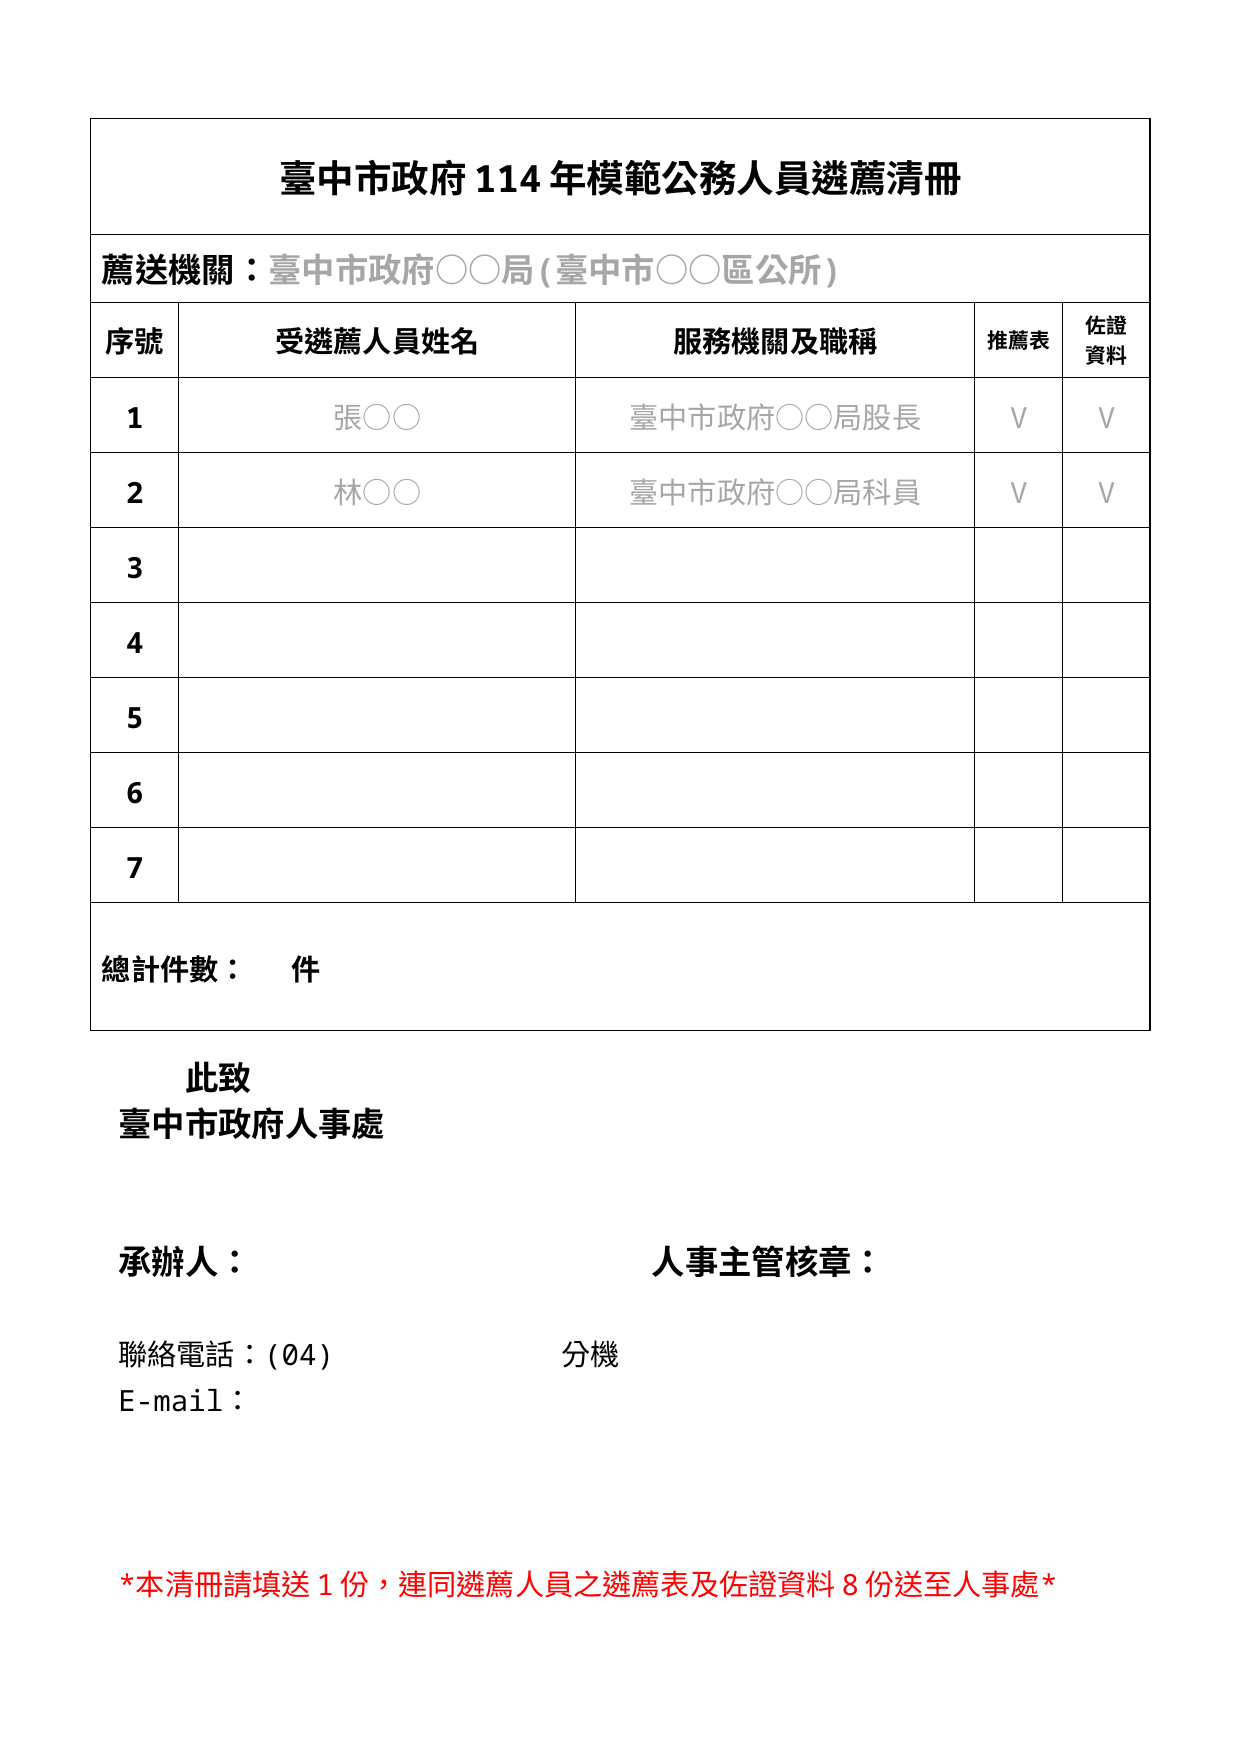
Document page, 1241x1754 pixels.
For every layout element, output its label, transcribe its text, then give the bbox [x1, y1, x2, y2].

table_cell [975, 753, 1062, 827]
table_cell [1063, 528, 1149, 602]
table_cell [1063, 603, 1149, 677]
table_cell [179, 753, 575, 827]
text 聯絡電話：(04) 分機 [118, 1329, 1122, 1375]
table_cell V [975, 378, 1062, 452]
table_cell V [1063, 453, 1149, 527]
table_cell [975, 603, 1062, 677]
table_cell 1 [91, 378, 178, 452]
text *本清冊請填送1份，連同遴薦人員之遴薦表及佐證資料8份送至人事處* [118, 1558, 1122, 1604]
table_cell [179, 828, 575, 902]
table_cell 6 [91, 753, 178, 827]
text 此致 [118, 1050, 1122, 1100]
table_cell [1063, 678, 1149, 752]
table_cell [576, 753, 974, 827]
table_cell 總計件數： 件 [91, 903, 1149, 1030]
table_cell 張○○ [179, 378, 575, 452]
table_cell [975, 828, 1062, 902]
table_cell V [1063, 378, 1149, 452]
text E-mail： [118, 1375, 1122, 1421]
table_cell 臺中市政府○○局科員 [576, 453, 974, 527]
table_cell V [975, 453, 1062, 527]
table_cell 4 [91, 603, 178, 677]
table_cell [179, 603, 575, 677]
table_cell [179, 528, 575, 602]
table_cell 7 [91, 828, 178, 902]
table_cell [179, 678, 575, 752]
table_cell [1063, 828, 1149, 902]
table_cell 薦送機關：臺中市政府○○局(臺中市○○區公所) [91, 235, 1149, 302]
table_cell 推薦表 [975, 303, 1062, 377]
table_cell 5 [91, 678, 178, 752]
table_cell [576, 603, 974, 677]
table_cell [975, 678, 1062, 752]
table_cell [975, 528, 1062, 602]
text 臺中市政府人事處 [118, 1100, 1122, 1146]
table_cell 服務機關及職稱 [576, 303, 974, 377]
table_header 臺中市政府114年模範公務人員遴薦清冊 [91, 119, 1149, 234]
table_cell [1063, 753, 1149, 827]
table_cell 2 [91, 453, 178, 527]
table_cell [576, 828, 974, 902]
table_cell [576, 678, 974, 752]
table_cell 序號 [91, 303, 178, 377]
table_cell 佐證 資料 [1063, 303, 1149, 377]
table_cell 3 [91, 528, 178, 602]
table_cell 受遴薦人員姓名 [179, 303, 575, 377]
text 承辦人： 人事主管核章： [118, 1237, 1122, 1283]
table_cell 臺中市政府○○局股長 [576, 378, 974, 452]
table_cell [576, 528, 974, 602]
table_cell 林○○ [179, 453, 575, 527]
